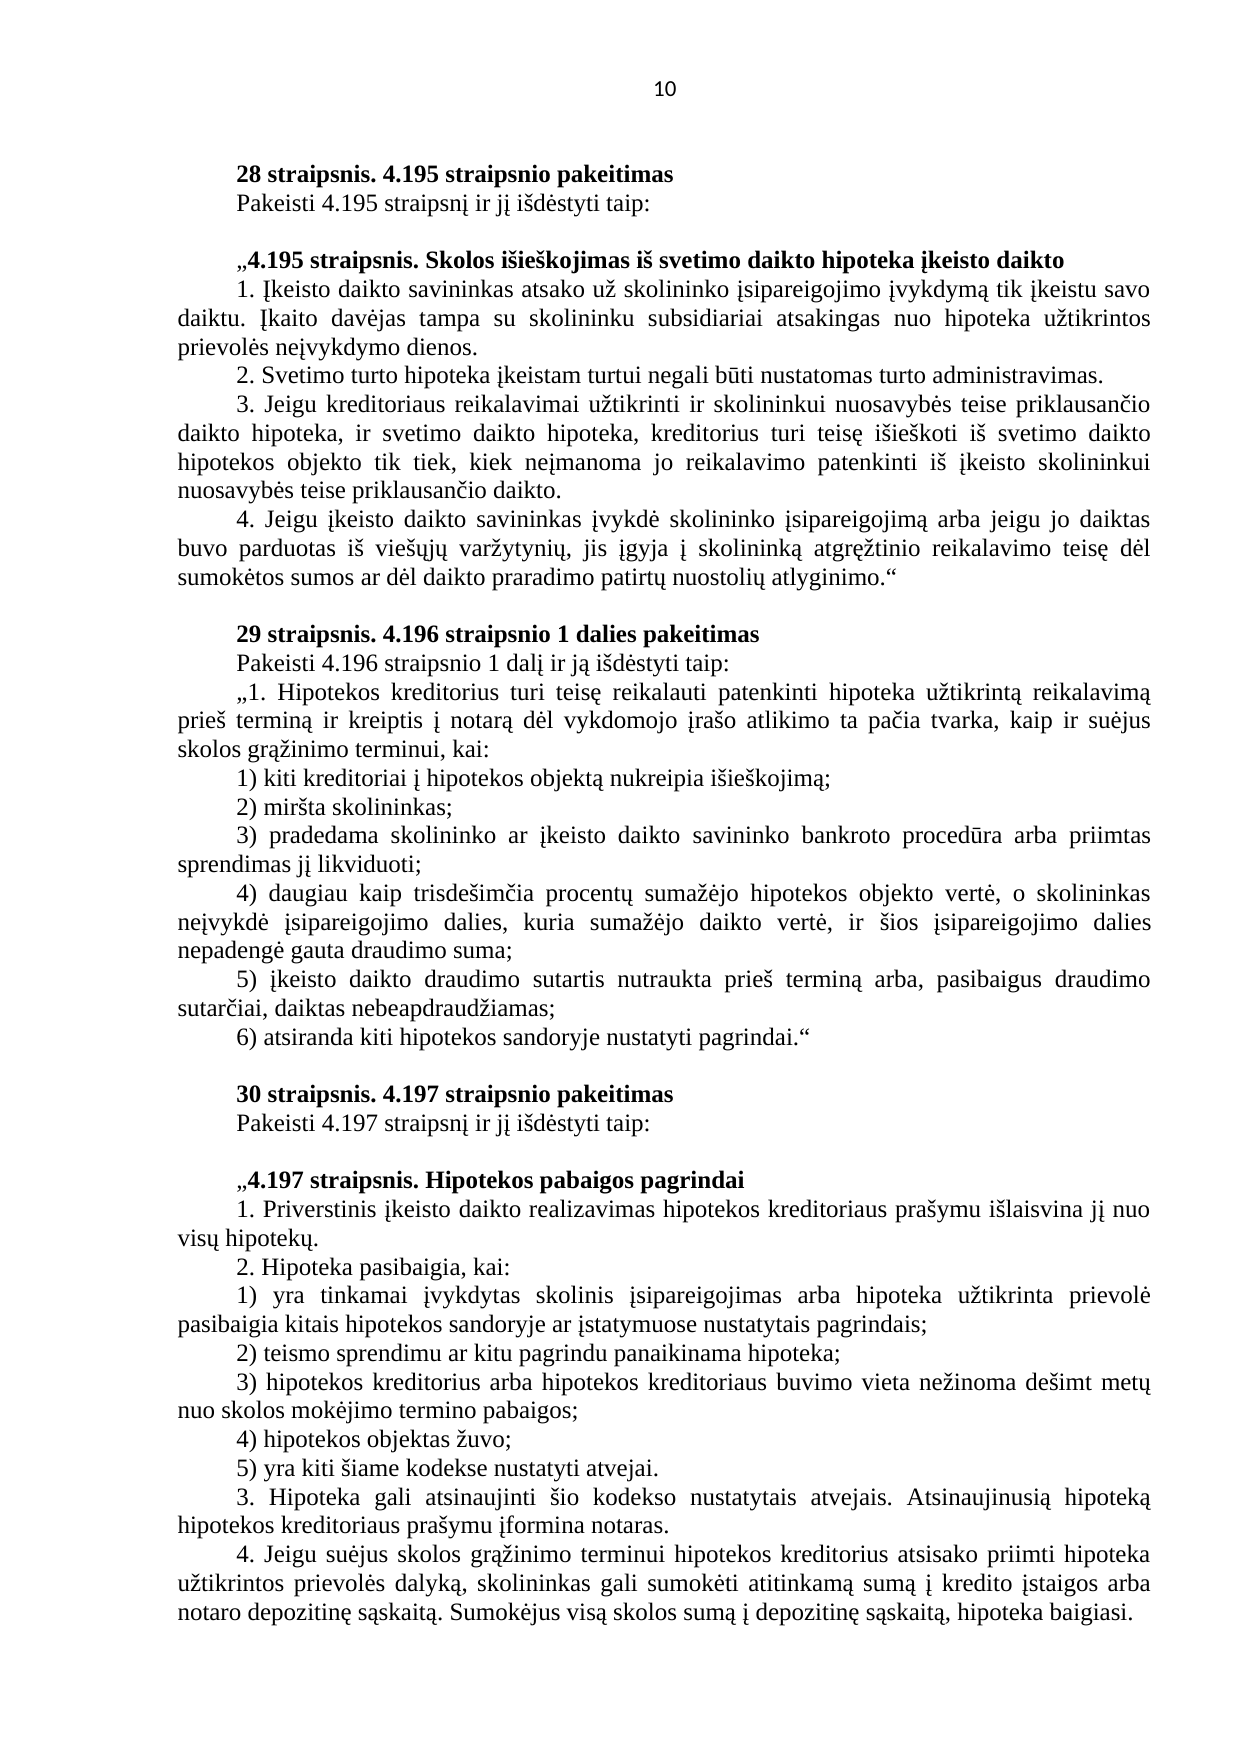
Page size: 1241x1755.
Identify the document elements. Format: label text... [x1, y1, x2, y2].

text 2) miršta skolininkas; [177, 792, 1152, 821]
text 6) atsiranda kiti hipotekos sandoryje nustatyti pagrindai.“ [177, 1022, 1152, 1051]
text 28 straipsnis. 4.195 straipsnio pakeitimas [177, 159, 1152, 188]
text 5) įkeisto daikto draudimo sutartis nutraukta prieš terminą arba, pasibaigus draudimo sutarčiai, daiktas nebeapdraudžiamas; [177, 964, 1152, 1022]
text 4. Jeigu suėjus skolos grąžinimo terminui hipotekos kreditorius atsisako priimti hipoteka užtikrintos prievolės dalyką, skolininkas gali sumokėti atitinkamą sumą į kredito įstaigos arba notaro depozitinę sąskaitą. Sumokėjus visą skolos sumą į depozitinę sąskaitą, hipoteka baigiasi. [177, 1539, 1152, 1626]
text 3) hipotekos kreditorius arba hipotekos kreditoriaus buvimo vieta nežinoma dešimt metų nuo skolos mokėjimo termino pabaigos; [177, 1367, 1152, 1424]
text 1) yra tinkamai įvykdytas skolinis įsipareigojimas arba hipoteka užtikrinta prievolė pasibaigia kitais hipotekos sandoryje ar įstatymuose nustatytais pagrindais; [177, 1281, 1152, 1338]
text 2) teismo sprendimu ar kitu pagrindu panaikinama hipoteka; [177, 1338, 1152, 1367]
text 3. Jeigu kreditoriaus reikalavimai užtikrinti ir skolininkui nuosavybės teise priklausančio daikto hipoteka, ir svetimo daikto hipoteka, kreditorius turi teisę išieškoti iš svetimo daikto hipotekos objekto tik tiek, kiek neįmanoma jo reikalavimo patenkinti iš įkeisto skolininkui nuosavybės teise priklausančio daikto. [177, 389, 1152, 504]
text 3) pradedama skolininko ar įkeisto daikto savininko bankroto procedūra arba priimtas sprendimas jį likviduoti; [177, 821, 1152, 878]
text 4) hipotekos objektas žuvo; [177, 1424, 1152, 1453]
text Pakeisti 4.197 straipsnį ir jį išdėstyti taip: [177, 1108, 1152, 1137]
text 2. Hipoteka pasibaigia, kai: [177, 1252, 1152, 1281]
text „4.197 straipsnis. Hipotekos pabaigos pagrindai [177, 1166, 1152, 1194]
text Pakeisti 4.195 straipsnį ir jį išdėstyti taip: [177, 188, 1152, 217]
text „1. Hipotekos kreditorius turi teisę reikalauti patenkinti hipoteka užtikrintą reikalavimą prieš terminą ir kreiptis į notarą dėl vykdomojo įrašo atlikimo ta pačia tvarka, kaip ir suėjus skolos grąžinimo terminui, kai: [177, 677, 1152, 763]
text 5) yra kiti šiame kodekse nustatyti atvejai. [177, 1453, 1152, 1482]
text 4) daugiau kaip trisdešimčia procentų sumažėjo hipotekos objekto vertė, o skolininkas neįvykdė įsipareigojimo dalies, kuria sumažėjo daikto vertė, ir šios įsipareigojimo dalies nepadengė gauta draudimo suma; [177, 878, 1152, 964]
text 29 straipsnis. 4.196 straipsnio 1 dalies pakeitimas [177, 619, 1152, 648]
text Pakeisti 4.196 straipsnio 1 dalį ir ją išdėstyti taip: [177, 648, 1152, 677]
text 1. Įkeisto daikto savininkas atsako už skolininko įsipareigojimo įvykdymą tik įkeistu savo daiktu. Įkaito davėjas tampa su skolininku subsidiariai atsakingas nuo hipoteka užtikrintos prievolės neįvykdymo dienos. [177, 274, 1152, 361]
text 1. Priverstinis įkeisto daikto realizavimas hipotekos kreditoriaus prašymu išlaisvina jį nuo visų hipotekų. [177, 1194, 1152, 1252]
text 3. Hipoteka gali atsinaujinti šio kodekso nustatytais atvejais. Atsinaujinusią hipoteką hipotekos kreditoriaus prašymu įformina notaras. [177, 1482, 1152, 1539]
text 30 straipsnis. 4.197 straipsnio pakeitimas [177, 1079, 1152, 1108]
text 4. Jeigu įkeisto daikto savininkas įvykdė skolininko įsipareigojimą arba jeigu jo daiktas buvo parduotas iš viešųjų varžytynių, jis įgyja į skolininką atgręžtinio reikalavimo teisę dėl sumokėtos sumos ar dėl daikto praradimo patirtų nuostolių atlyginimo.“ [177, 504, 1152, 591]
text 2. Svetimo turto hipoteka įkeistam turtui negali būti nustatomas turto administravimas. [177, 361, 1152, 389]
text 1) kiti kreditoriai į hipotekos objektą nukreipia išieškojimą; [177, 763, 1152, 792]
text „4.195 straipsnis. Skolos išieškojimas iš svetimo daikto hipoteka įkeisto daikto [177, 246, 1152, 274]
